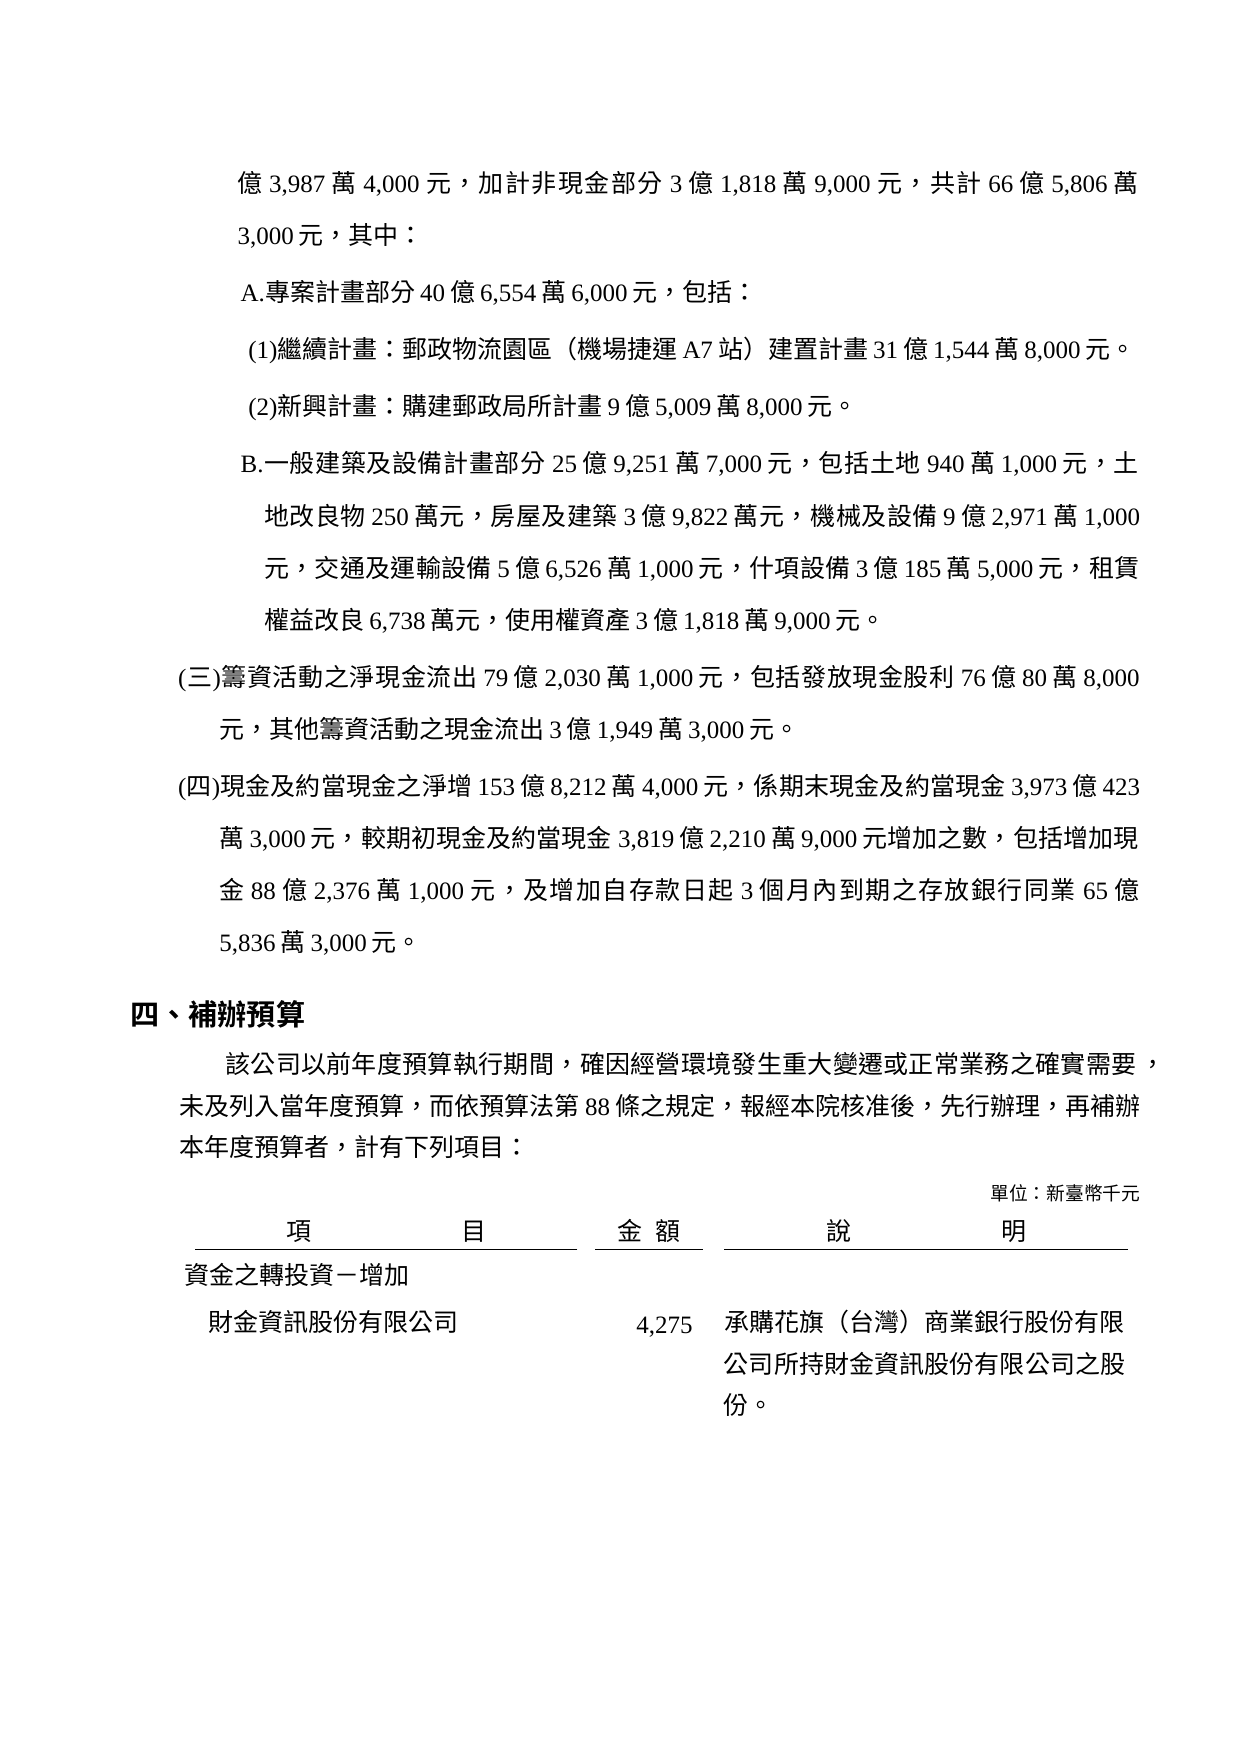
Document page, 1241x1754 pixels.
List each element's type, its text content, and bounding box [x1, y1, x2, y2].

text (1)繼續計畫：郵政物流園區（機場捷運A7站）建置計畫31億1,544萬8,000元。 [248, 314, 1140, 366]
table_cell 4,275 [592, 1250, 709, 1505]
text 億3,987萬4,000元，加計非現金部分3億1,818萬9,000元，共計66億5,806萬3,000元，其中： [219, 148, 1140, 252]
subtitle 四、補辦預算 [130, 984, 1140, 1034]
table_cell 說 明 [709, 1206, 1143, 1250]
text (四)現金及約當現金之淨增153億8,212萬4,000元，係期末現金及約當現金3,973億423萬3,000元，較期初現金及約當現金3,819億2,210萬9,000元增加之數，包括增加現金88億2,376萬1,000元，及增加自存款日起3個月內到期之存放銀行同業65億5,836萬3,000元。 [178, 751, 1140, 959]
table_header 單位：新臺幣千元 [180, 1164, 1143, 1206]
table_cell 承購花旗（台灣）商業銀行股份有限公司所持財金資訊股份有限公司之股份。 [709, 1250, 1143, 1505]
text 該公司以前年度預算執行期間，確因經營環境發生重大變遷或正常業務之確實需要，未及列入當年度預算，而依預算法第88條之規定，報經本院核准後，先行辦理，再補辦本年度預算者，計有下列項目： [179, 1039, 1140, 1164]
text B.一般建築及設備計畫部分25億9,251萬7,000元，包括土地940萬1,000元，土地改良物250萬元，房屋及建築3億9,822萬元，機械及設備9億2,971萬1,000元，交通及運輸設備5億6,526萬1,000元，什項設備3億185萬5,000元，租賃權益改良6,738萬元，使用權資產3億1,818萬9,000元。 [240, 428, 1140, 636]
table_cell 資金之轉投資－增加 財金資訊股份有限公司 [180, 1250, 592, 1505]
table_cell 項 目 [180, 1206, 592, 1250]
text (三)籌資活動之淨現金流出79億2,030萬1,000元，包括發放現金股利76億80萬8,000元，其他籌資活動之現金流出3億1,949萬3,000元。 [178, 641, 1140, 746]
table_cell 金 額 [592, 1206, 709, 1250]
text A.專案計畫部分40億6,554萬6,000元，包括： [240, 257, 1140, 309]
text (2)新興計畫：購建郵政局所計畫9億5,009萬8,000元。 [248, 371, 1140, 423]
